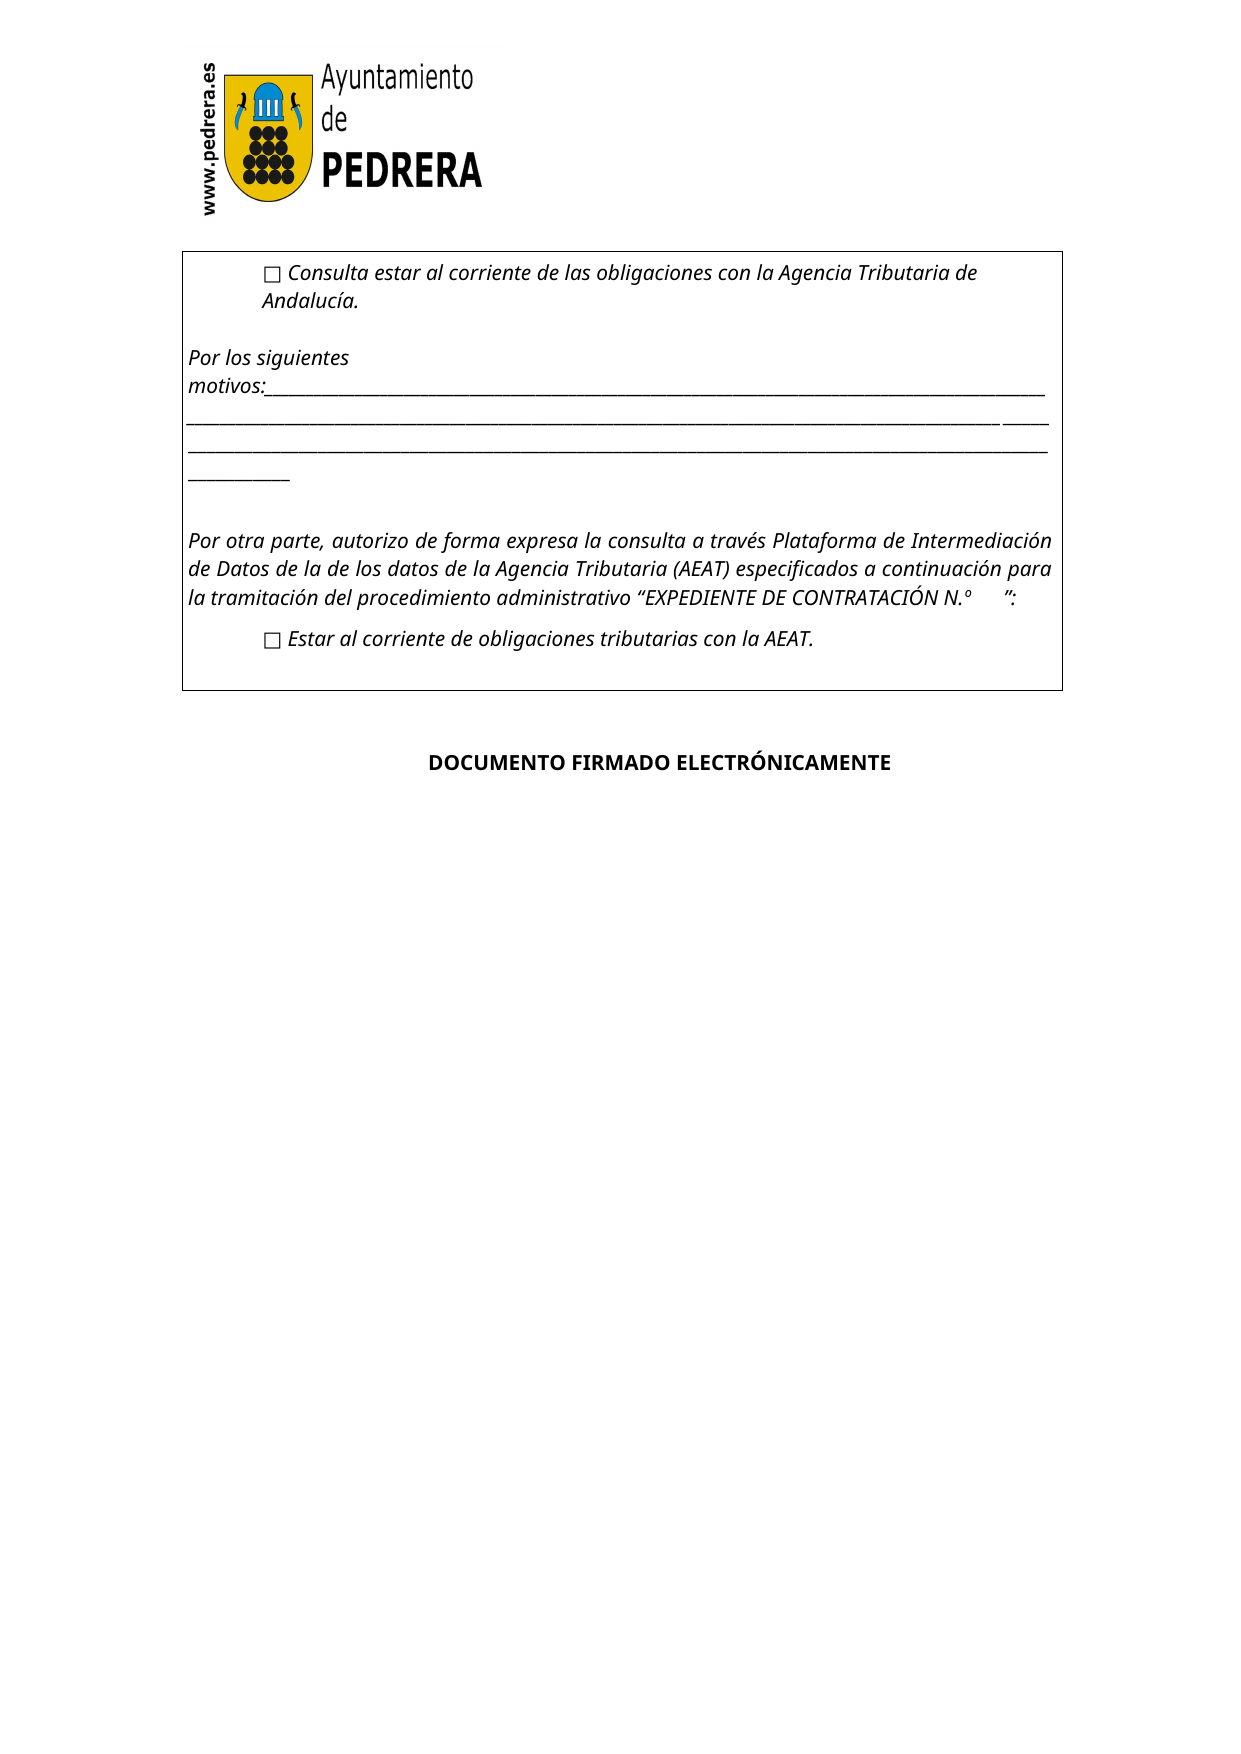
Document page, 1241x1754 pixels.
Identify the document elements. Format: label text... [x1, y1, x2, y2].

text DOCUMENTO FIRMADO ELECTRÓNICAMENTE [183, 748, 1062, 777]
picture [183, 46, 506, 235]
table_header □ Consulta estar al corriente de las obligaciones con la Agencia Tributaria de Andalucía. Por los siguientes motivos:_______________________________________________________________________________________________________________________________________________________________________________________________________________________________________________________________________________________________________________ Por otra parte, autorizo de forma expresa la consulta a través Plataforma de Intermediación de Datos de la de los datos de la Agencia Tributaria (AEAT) especificados a continuación para la tramitación del procedimiento administrativo “EXPEDIENTE DE CONTRATACIÓN N.º ”: □ Estar al corriente de obligaciones tributarias con la AEAT. [183, 252, 1062, 690]
